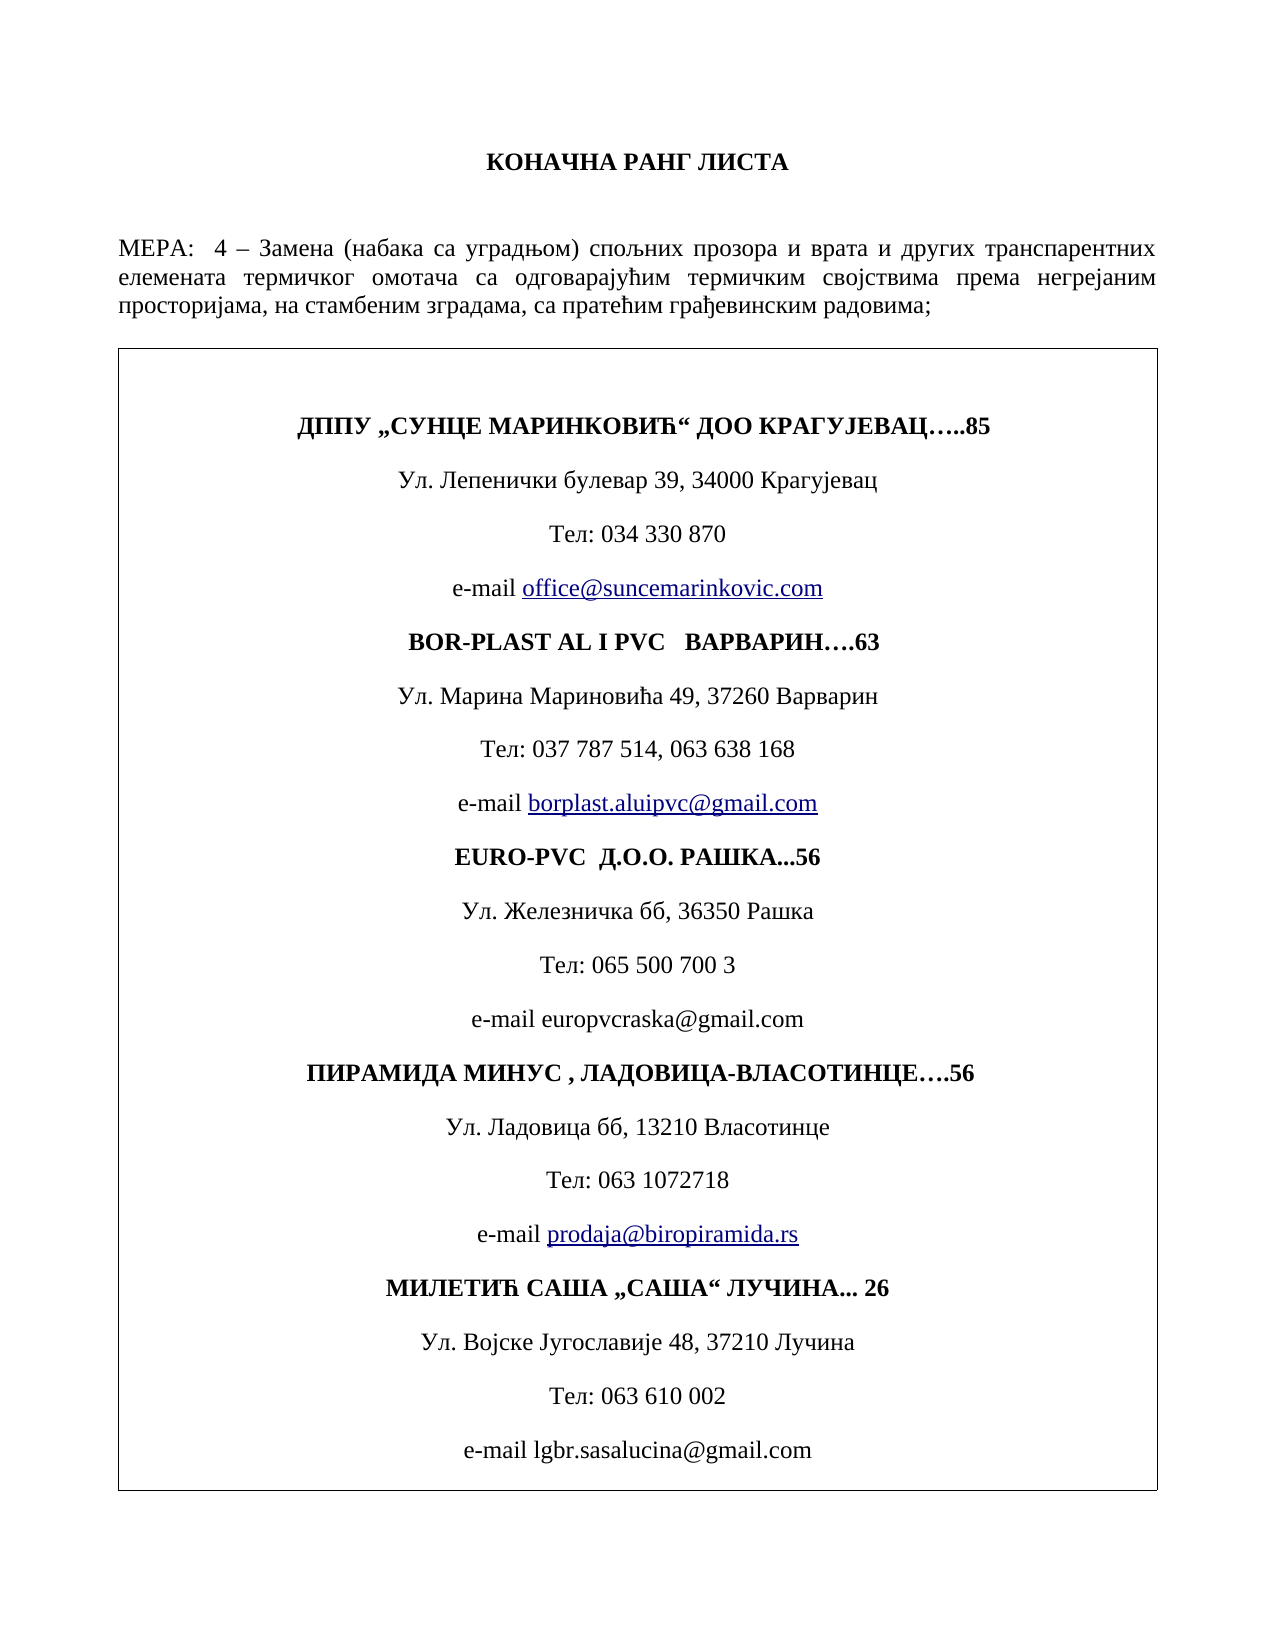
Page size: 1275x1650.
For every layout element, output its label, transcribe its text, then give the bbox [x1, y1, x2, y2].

text МЕРА: 4 – Замена (набака са уградњом) спољних прозора и врата и других транспарентних елемената термичког омотача са одговарајућим термичким својствима према негрејаним просторијама, на стамбеним зградама, са пратећим грађевинским радовима; [118, 233, 1157, 319]
table_header ДППУ „СУНЦЕ МАРИНКОВИЋ“ ДОО КРАГУЈЕВАЦ…..85 Ул. Лепенички булевар 39, 34000 Крагујевац Тел: 034 330 870 e-mail office@suncemarinkovic.com BOR-PLAST AL I PVC ВАРВАРИН….63 Ул. Марина Мариновића 49, 37260 Варварин Тел: 037 787 514, 063 638 168 e-mail borplast.aluipvc@gmail.com EURO-PVC Д.О.О. РАШКА...56 Ул. Железничка бб, 36350 Рашка Тел: 065 500 700 3 e-mail europvcraska@gmail.com ПИРАМИДА МИНУС , ЛАДОВИЦА-ВЛАСОТИНЦЕ….56 Ул. Ладовица бб, 13210 Власотинце Тел: 063 1072718 e-mail prodaja@biropiramida.rs МИЛЕТИЋ САША „САША“ ЛУЧИНА... 26 Ул. Војске Југославије 48, 37210 Лучина Тел: 063 610 002 e-mail lgbr.sasalucina@gmail.com [119, 349, 1157, 1490]
text КОНАЧНА РАНГ ЛИСТА [118, 147, 1157, 176]
